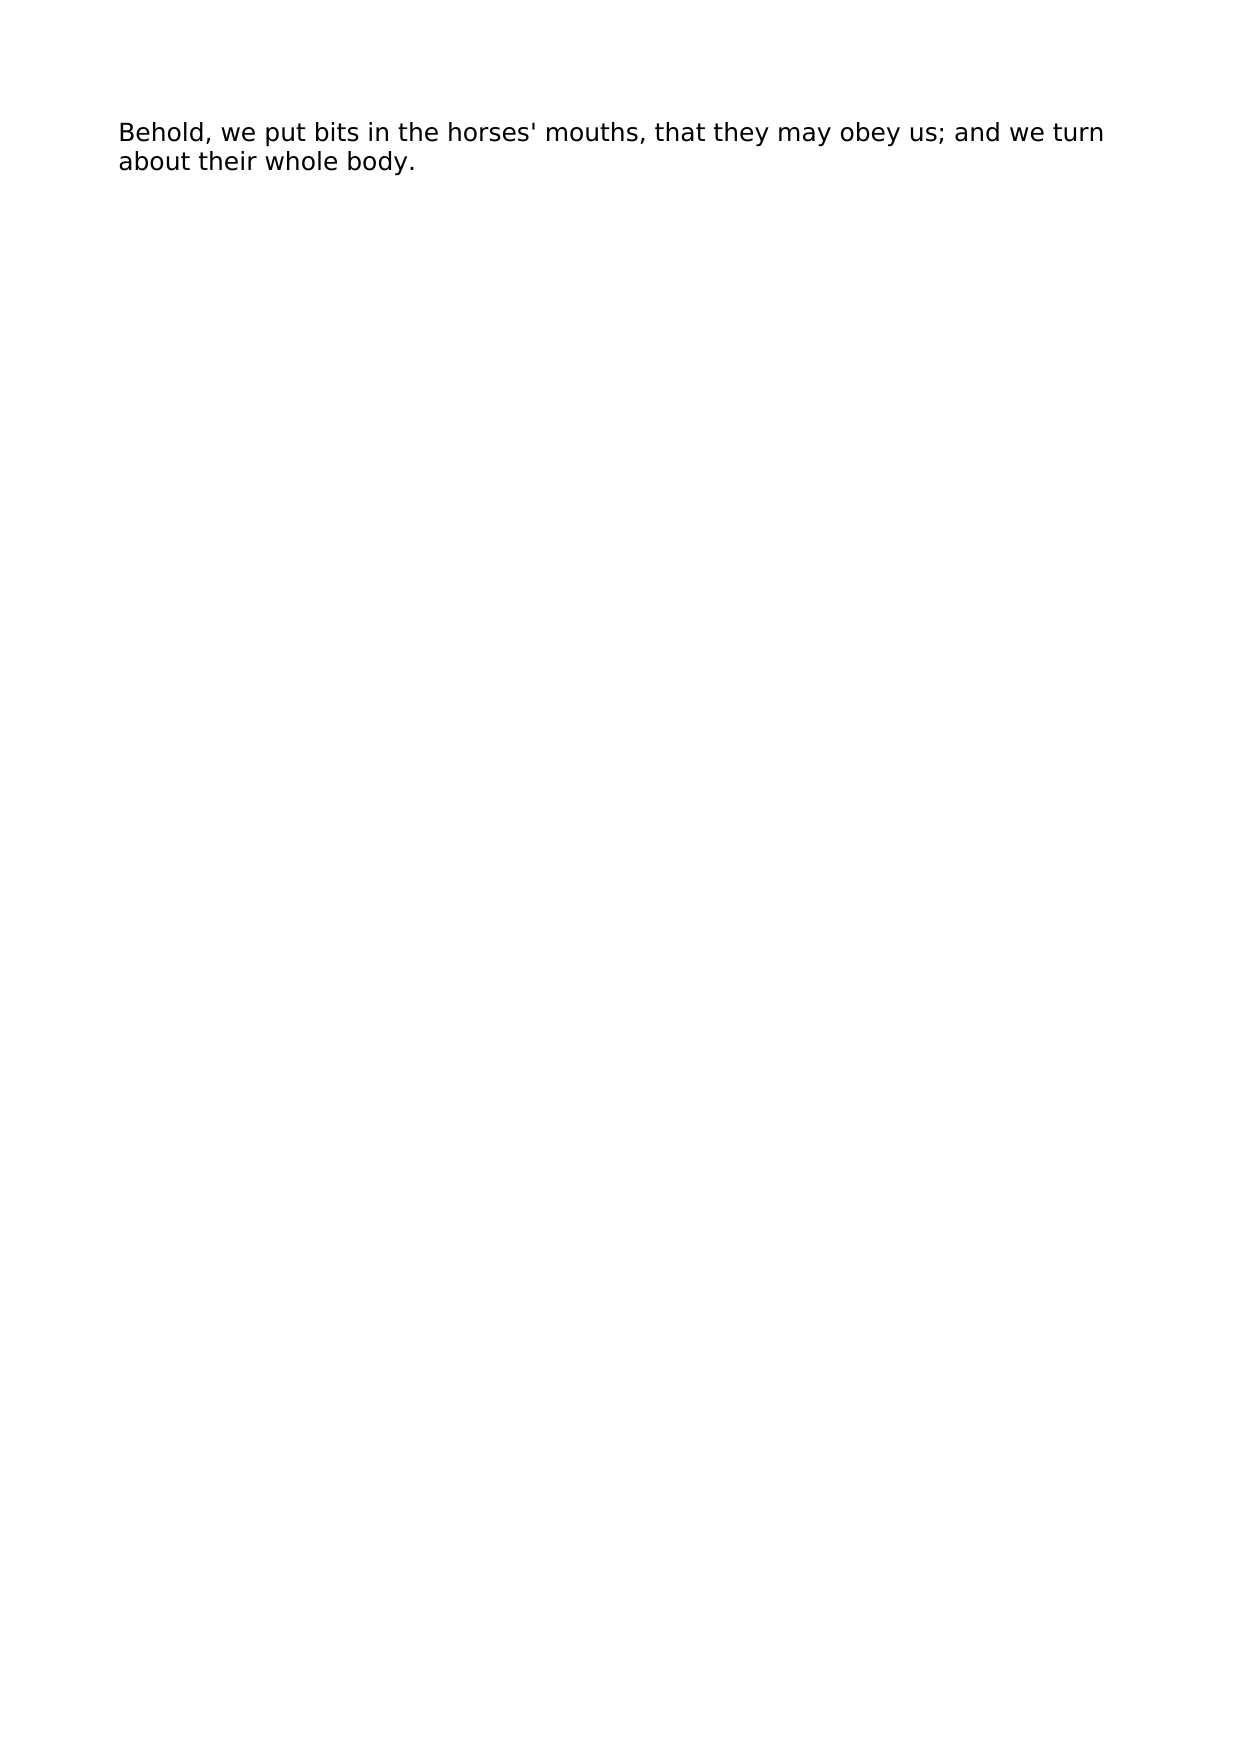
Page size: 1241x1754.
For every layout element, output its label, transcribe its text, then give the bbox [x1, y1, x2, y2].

text Behold, we put bits in the horses' mouths, that they may obey us; and we turn about their whole body. [118, 118, 1122, 176]
